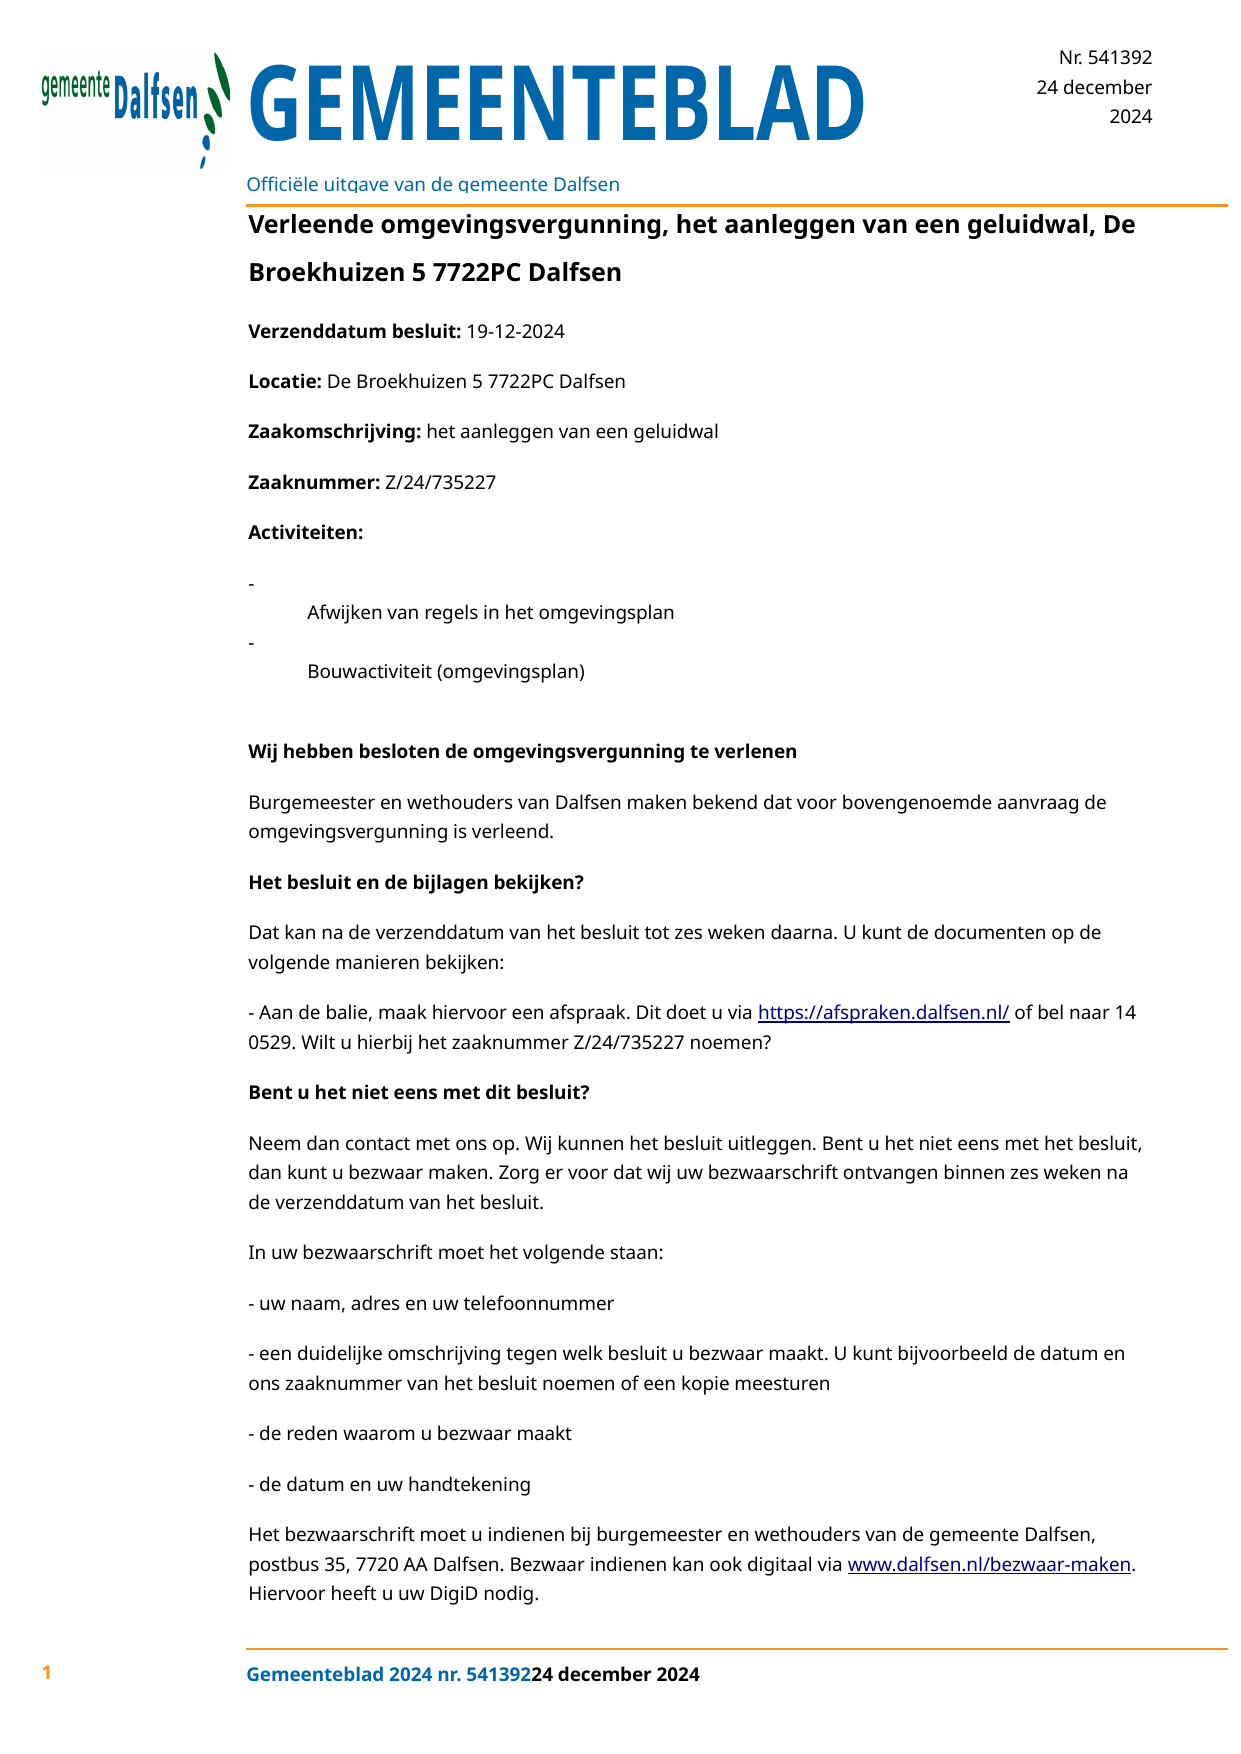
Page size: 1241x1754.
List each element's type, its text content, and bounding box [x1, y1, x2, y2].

picture [41, 47, 231, 172]
text Dat kan na de verzenddatum van het besluit tot zes weken daarna. U kunt de documenten op de volgende manieren bekijken: [248, 919, 1152, 975]
text - de datum en uw handtekening [248, 1471, 1152, 1497]
text - een duidelijke omschrijving tegen welk besluit u bezwaar maakt. U kunt bijvoorbeeld de datum en ons zaaknummer van het besluit noemen of een kopie meesturen [248, 1340, 1152, 1396]
text Verzenddatum besluit: 19-12-2024 [248, 318, 1152, 344]
text In uw bezwaarschrift moet het volgende staan: [248, 1239, 1152, 1265]
text Activiteiten: [248, 519, 1152, 545]
list Bouwactiviteit (omgevingsplan) [248, 659, 1152, 684]
list Afwijken van regels in het omgevingsplan [248, 599, 1152, 625]
text Verleende omgevingsvergunning, het aanleggen van een geluidwal, De Broekhuizen 5 7722PC Dalfsen [248, 207, 1152, 288]
text - de reden waarom u bezwaar maakt [248, 1420, 1152, 1446]
text Het bezwaarschrift moet u indienen bij burgemeester en wethouders van de gemeente Dalfsen, postbus 35, 7720 AA Dalfsen. Bezwaar indienen kan ook digitaal via www.dalfsen.nl/bezwaar-maken. Hiervoor heeft u uw DigiD nodig. [248, 1521, 1152, 1606]
text Neem dan contact met ons op. Wij kunnen het besluit uitleggen. Bent u het niet eens met het besluit, dan kunt u bezwaar maken. Zorg er voor dat wij uw bezwaarschrift ontvangen binnen zes weken na de verzenddatum van het besluit. [248, 1130, 1152, 1215]
text Zaakomschrijving: het aanleggen van een geluidwal [248, 419, 1152, 444]
text Locatie: De Broekhuizen 5 7722PC Dalfsen [248, 368, 1152, 394]
text Bent u het niet eens met dit besluit? [248, 1079, 1152, 1105]
text Burgemeester en wethouders van Dalfsen maken bekend dat voor bovengenoemde aanvraag de omgevingsvergunning is verleend. [248, 789, 1152, 844]
text - uw naam, adres en uw telefoonnummer [248, 1290, 1152, 1316]
text Zaaknummer: Z/24/735227 [248, 469, 1152, 495]
text Het besluit en de bijlagen bekijken? [248, 869, 1152, 895]
text Wij hebben besloten de omgevingsvergunning te verlenen [248, 739, 1152, 764]
text - Aan de balie, maak hiervoor een afspraak. Dit doet u via https://afspraken.dalfsen.nl/ of bel naar 14 0529. Wilt u hierbij het zaaknummer Z/24/735227 noemen? [248, 999, 1152, 1055]
